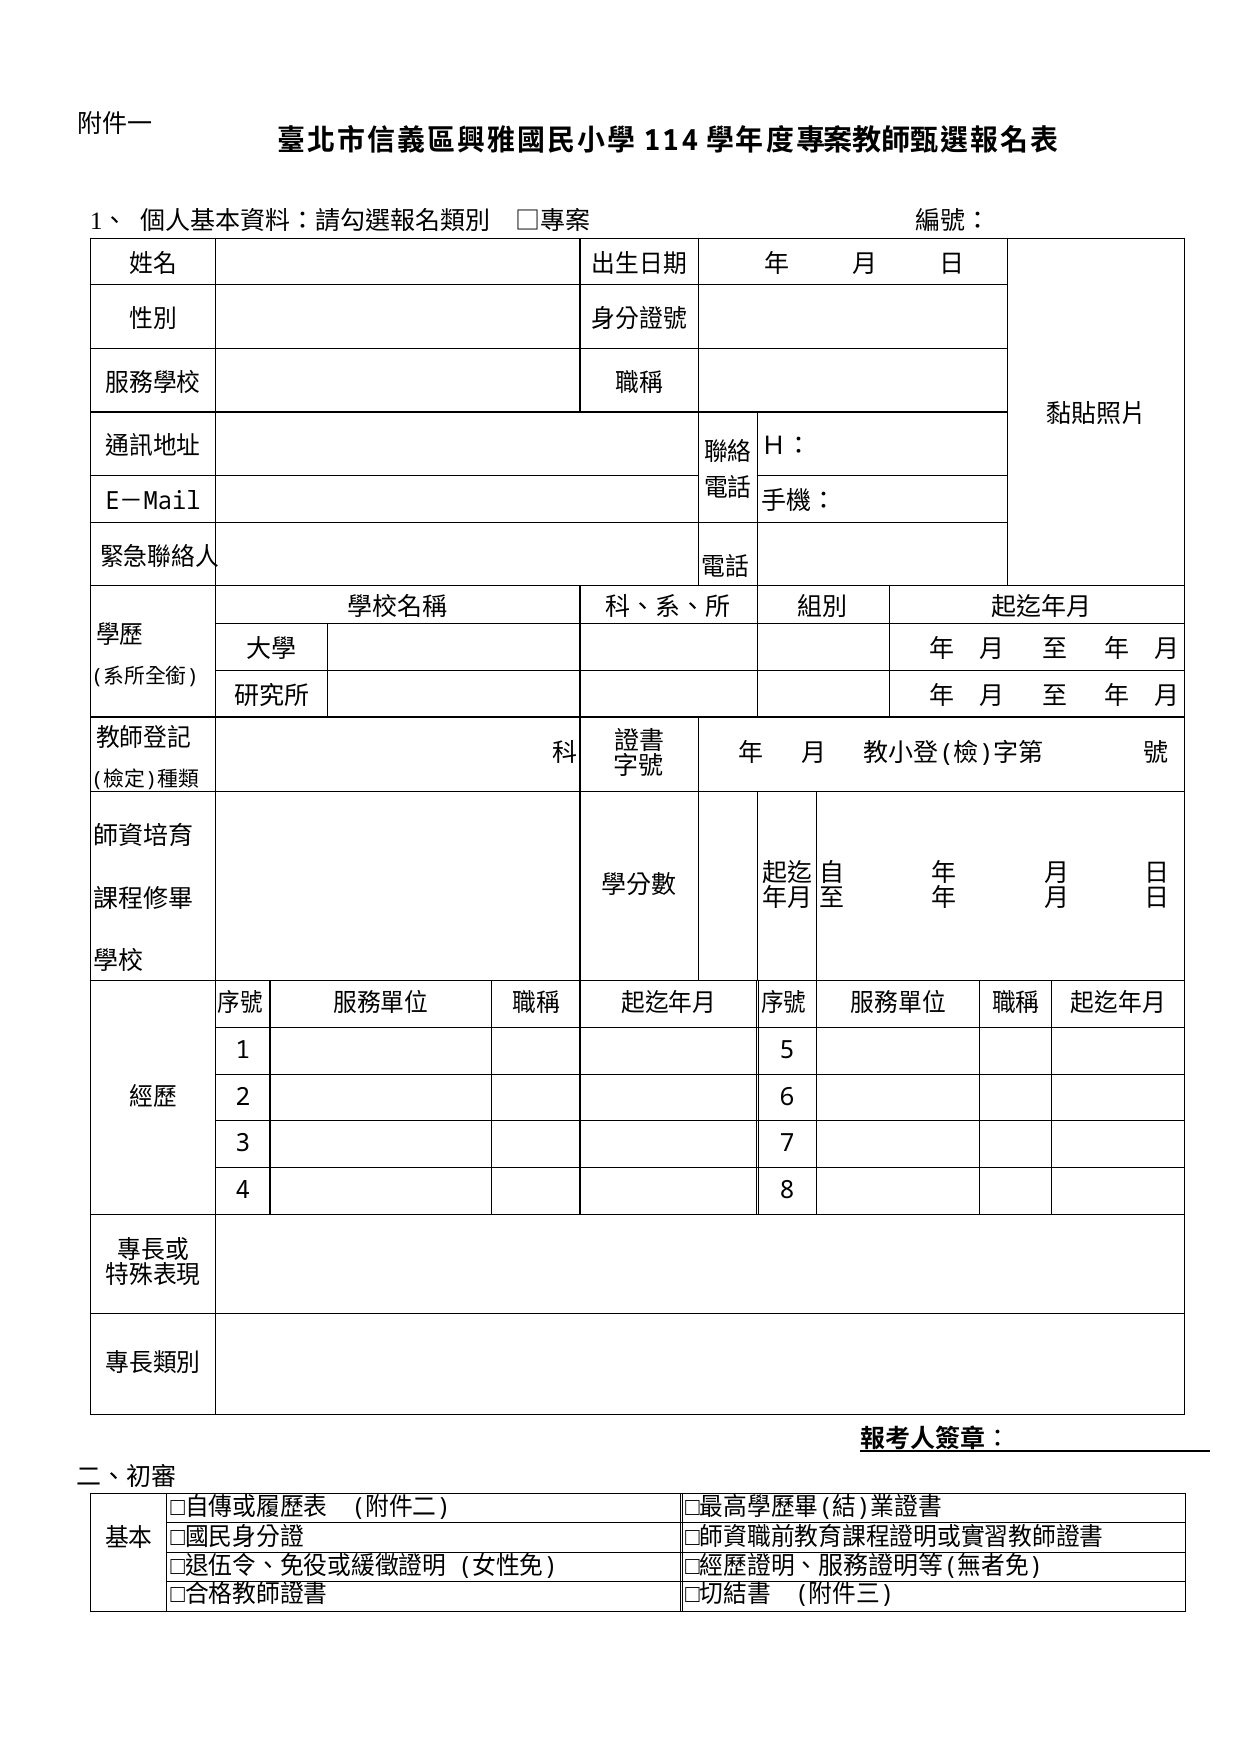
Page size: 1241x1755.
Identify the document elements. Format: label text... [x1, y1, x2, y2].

table_cell [758, 624, 889, 669]
table_cell 6 [759, 1075, 816, 1120]
table_cell 起迄年月 [890, 586, 1184, 623]
table_cell 科 [216, 718, 579, 791]
table_cell [216, 476, 698, 522]
table_header 姓名 [91, 239, 215, 284]
table_cell 專長或 特殊表現 [91, 1215, 215, 1313]
table_header [216, 239, 579, 284]
table_cell [216, 349, 579, 411]
table_cell 2 [216, 1075, 269, 1120]
table_cell 8 [759, 1168, 816, 1214]
table_header □最高學歷畢(結)業證書 [683, 1494, 1185, 1522]
table_cell [699, 349, 1007, 411]
table_cell 起迄 年月 [758, 792, 816, 980]
table_cell [1185, 716, 1189, 791]
table_cell [1185, 585, 1189, 623]
table_cell [492, 1168, 579, 1214]
table_header [1185, 238, 1189, 284]
table_cell [271, 1075, 491, 1120]
table_cell [817, 1028, 979, 1073]
table_cell [1185, 623, 1189, 669]
table_cell 自 年 月 日 至 年 月 日 [817, 792, 1184, 980]
table_cell 4 [216, 1168, 269, 1214]
table_cell 起迄年月 [1052, 981, 1184, 1027]
table_cell [1185, 980, 1189, 1027]
table_cell [1052, 1168, 1184, 1214]
table_cell [492, 1075, 579, 1120]
table_cell [581, 671, 757, 716]
table_cell 教師登記 (檢定)種類 [91, 718, 215, 791]
table_cell Ｈ： [758, 413, 1007, 475]
table_cell [1185, 475, 1189, 522]
table_cell 職稱 [980, 981, 1051, 1027]
table_cell 電話 [699, 523, 757, 585]
table_cell E－Mail [91, 476, 215, 522]
table_cell [980, 1168, 1051, 1214]
table_cell [1185, 1074, 1189, 1120]
table_cell 證書 字號 [581, 718, 698, 791]
table_cell [1052, 1028, 1184, 1073]
table_cell [699, 792, 757, 980]
table_cell [581, 1028, 756, 1073]
table_cell 學歷 (系所全銜) [91, 586, 215, 716]
table_cell 經歷 [91, 981, 215, 1214]
table_cell 7 [759, 1121, 816, 1167]
table_cell 通訊地址 [91, 413, 215, 475]
table_cell [216, 1314, 1184, 1413]
table_cell □國民身分證 [167, 1523, 680, 1552]
table_cell [817, 1075, 979, 1120]
table_cell 序號 [216, 981, 269, 1027]
table_cell 年 月 教小登(檢)字第 號 [699, 718, 1184, 791]
table_cell [1052, 1075, 1184, 1120]
table_cell 起迄年月 [581, 981, 756, 1027]
table_cell 1 [216, 1028, 269, 1073]
table_cell 服務單位 [271, 981, 491, 1027]
table_cell [581, 1121, 756, 1167]
table_cell [216, 413, 698, 475]
text 附件一 [75, 104, 156, 140]
table_cell [817, 1168, 979, 1214]
table_cell □合格教師證書 [167, 1582, 680, 1611]
table_cell 服務學校 [91, 349, 215, 411]
table_cell 科、系、所 [581, 586, 757, 623]
table_cell [980, 1075, 1051, 1120]
table_cell [1185, 411, 1189, 475]
table_cell 聯絡電話 [699, 413, 757, 522]
table_cell [1185, 670, 1189, 716]
table_cell 性別 [91, 285, 215, 348]
table_cell 研究所 [216, 671, 327, 716]
table_cell 序號 [759, 981, 816, 1027]
table_cell [328, 624, 579, 669]
table_cell [1185, 522, 1189, 585]
table_cell [328, 671, 579, 716]
table_header 黏貼照片 [1008, 239, 1184, 585]
table_header 出生日期 [581, 239, 698, 284]
table_cell [817, 1121, 979, 1167]
table_cell [216, 523, 698, 585]
table_cell 年 月 至 年 月 [890, 671, 1184, 716]
table_cell □經歷證明、服務證明等(無者免) [683, 1553, 1185, 1581]
table_cell [216, 1215, 1184, 1313]
text 臺北市信義區興雅國民小學114學年度專案教師甄選報名表 [60, 96, 1165, 158]
table_cell [1185, 1120, 1189, 1167]
table_cell [271, 1028, 491, 1073]
table_cell [1185, 1313, 1189, 1413]
table_cell 服務單位 [817, 981, 979, 1027]
table_cell [1185, 1027, 1189, 1073]
table_cell [492, 1028, 579, 1073]
table_cell 專長類別 [91, 1314, 215, 1413]
table_cell 身分證號 [581, 285, 698, 348]
table_cell [1185, 1214, 1189, 1313]
table_cell □切結書 (附件三) [683, 1582, 1185, 1611]
table_cell [1185, 348, 1189, 411]
table_cell [492, 1121, 579, 1167]
table_header □自傳或履歷表 (附件二) [167, 1494, 680, 1522]
table_cell [216, 285, 579, 348]
table_cell 職稱 [492, 981, 579, 1027]
text 報考人簽章： [75, 1414, 1210, 1456]
table_cell [216, 792, 579, 980]
table_cell [581, 1168, 756, 1214]
table_cell [980, 1028, 1051, 1073]
table_cell [980, 1121, 1051, 1167]
table_cell [1185, 791, 1189, 980]
text 二、初審 [76, 1456, 1164, 1492]
table_cell 學分數 [581, 792, 698, 980]
table_cell 師資培育課程修畢學校 [91, 792, 215, 980]
table_cell [271, 1121, 491, 1167]
table_cell 緊急聯絡人 [91, 523, 215, 585]
table_cell 年 月 至 年 月 [890, 624, 1184, 669]
table_cell 組別 [758, 586, 889, 623]
list 個人基本資料：請勾選報名類別 □專案 編號： [90, 196, 1165, 237]
table_cell 學校名稱 [216, 586, 579, 623]
table_cell [1185, 284, 1189, 348]
table_cell [1185, 1167, 1189, 1214]
table_cell [581, 624, 757, 669]
table_cell 5 [759, 1028, 816, 1073]
table_cell [271, 1168, 491, 1214]
table_cell [581, 1075, 756, 1120]
table_cell [758, 671, 889, 716]
table_cell 職稱 [581, 349, 698, 411]
table_cell [758, 523, 1007, 585]
table_cell 3 [216, 1121, 269, 1167]
table_header 基本 資料 審核 [91, 1494, 166, 1611]
table_cell □退伍令、免役或緩徵證明 (女性免) [167, 1553, 680, 1581]
table_header 年 月 日 [699, 239, 1007, 284]
table_cell [1052, 1121, 1184, 1167]
table_cell 大學 [216, 624, 327, 669]
table_cell [699, 285, 1007, 348]
table_cell □師資職前教育課程證明或實習教師證書 [683, 1523, 1185, 1552]
table_cell 手機： [758, 476, 1007, 522]
